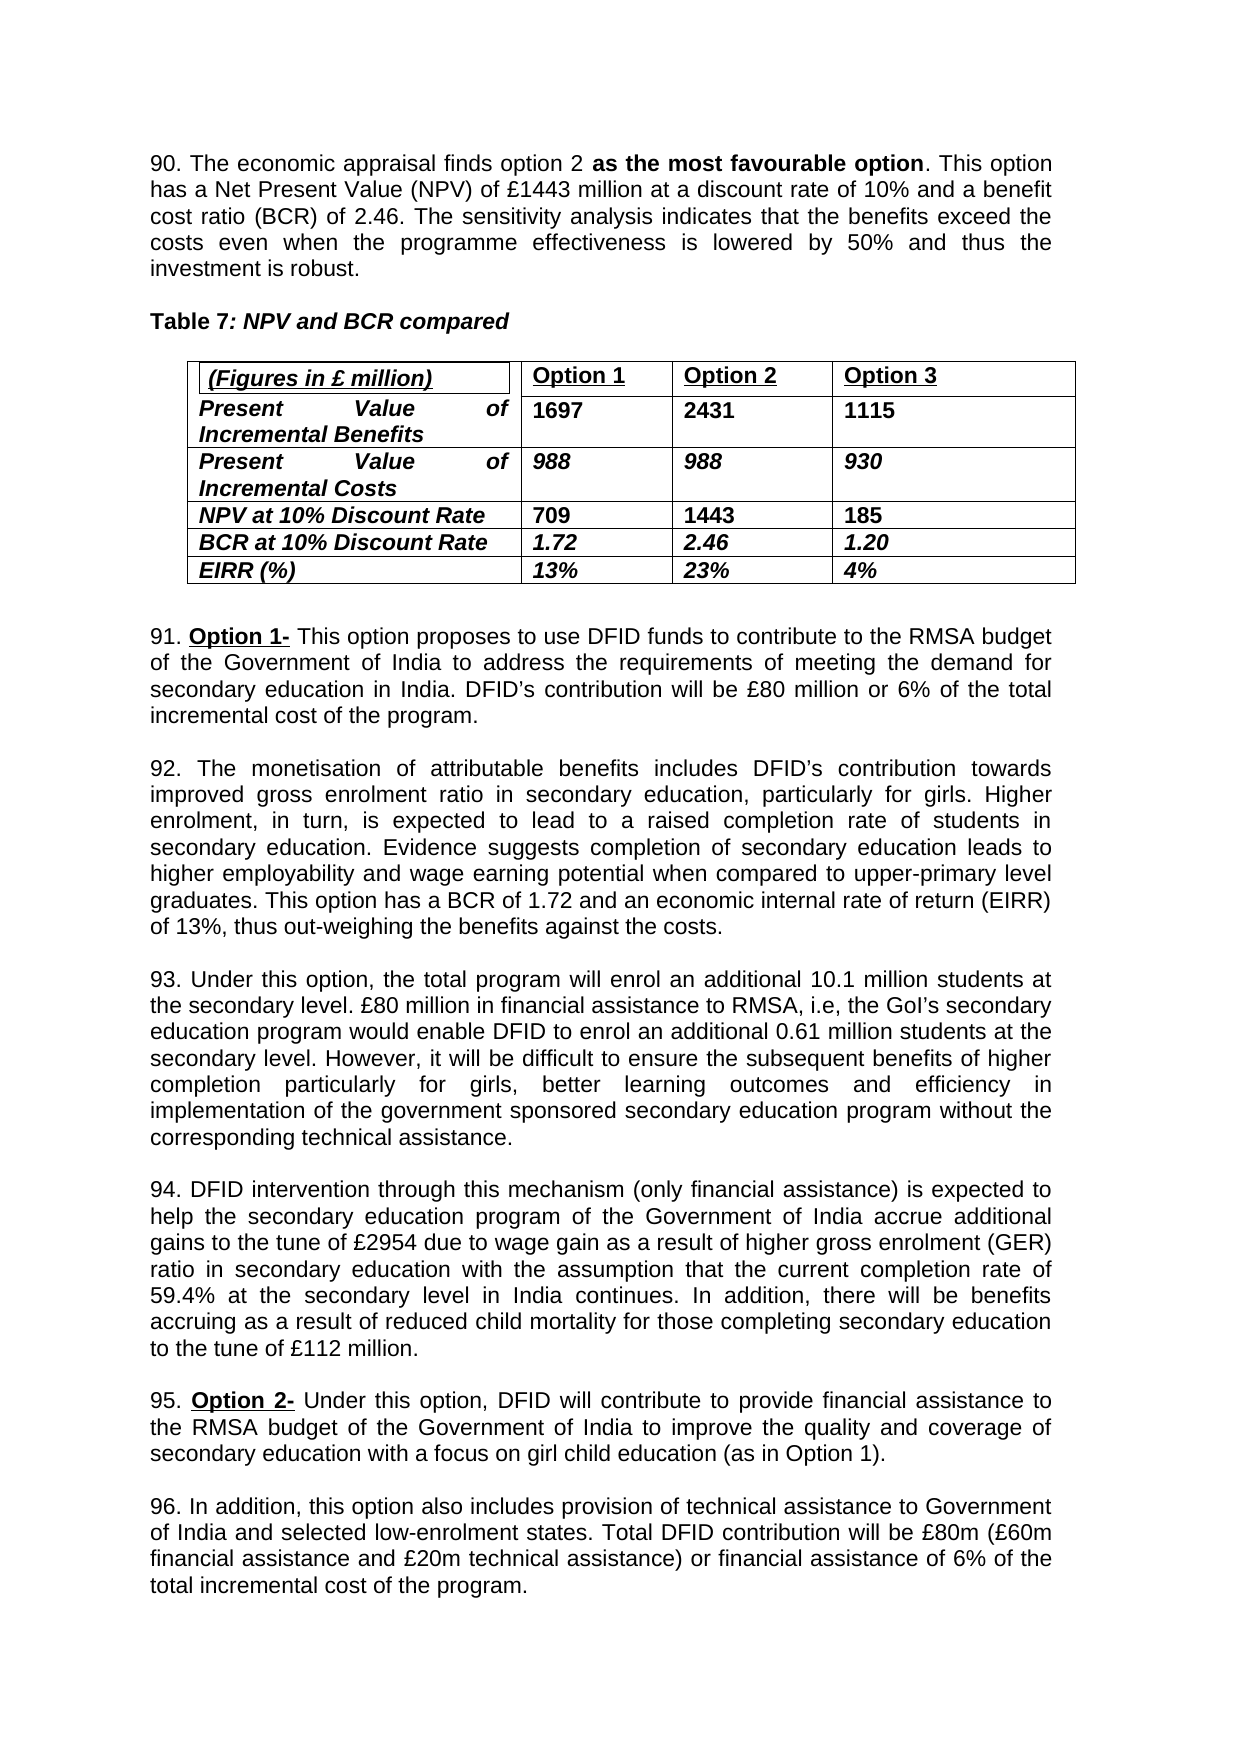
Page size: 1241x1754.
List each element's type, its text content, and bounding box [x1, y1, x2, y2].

text 93. Under this option, the total program will enrol an additional 10.1 million students at the secondary level. £80 million in financial assistance to RMSA, i.e, the GoI’s secondary education program would enable DFID to enrol an additional 0.61 million students at the secondary level. However, it will be difficult to ensure the subsequent benefits of higher completion particularly for girls, better learning outcomes and efficiency in implementation of the government sponsored secondary education program without the corresponding technical assistance. [150, 966, 1053, 1150]
table_header (Figures in £ million) Present Value of Incremental Benefits [188, 362, 521, 447]
table_cell 988 [673, 448, 832, 501]
table_header Option 2 [673, 362, 832, 396]
table_cell Present Value of Incremental Costs [188, 448, 521, 501]
text 96. In addition, this option also includes provision of technical assistance to Government of India and selected low-enrolment states. Total DFID contribution will be £80m (£60m financial assistance and £20m technical assistance) or financial assistance of 6% of the total incremental cost of the program. [150, 1493, 1053, 1598]
table_header Option 1 [522, 362, 672, 396]
table_cell 2.46 [673, 529, 832, 556]
table_cell 1697 [522, 397, 672, 447]
table_header Option 3 [833, 362, 1075, 396]
text 94. DFID intervention through this mechanism (only financial assistance) is expected to help the secondary education program of the Government of India accrue additional gains to the tune of £2954 due to wage gain as a result of higher gross enrolment (GER) ratio in secondary education with the assumption that the current completion rate of 59.4% at the secondary level in India continues. In addition, there will be benefits accruing as a result of reduced child mortality for those completing secondary education to the tune of £112 million. [150, 1176, 1053, 1361]
text Table 7: NPV and BCR compared [150, 308, 1053, 334]
table_cell 4% [833, 557, 1075, 583]
text 95. Option 2- Under this option, DFID will contribute to provide financial assistance to the RMSA budget of the Government of India to improve the quality and coverage of secondary education with a focus on girl child education (as in Option 1). [150, 1387, 1053, 1466]
table_cell 988 [522, 448, 672, 501]
text 90. The economic appraisal finds option 2 as the most favourable option. This option has a Net Present Value (NPV) of £1443 million at a discount rate of 10% and a benefit cost ratio (BCR) of 2.46. The sensitivity analysis indicates that the benefits exceed the costs even when the programme effectiveness is lowered by 50% and thus the investment is robust. [150, 150, 1053, 282]
table_cell 930 [833, 448, 1075, 501]
table_cell 1443 [673, 502, 832, 528]
table_cell 23% [673, 557, 832, 583]
text 91. Option 1- This option proposes to use DFID funds to contribute to the RMSA budget of the Government of India to address the requirements of meeting the demand for secondary education in India. DFID’s contribution will be £80 million or 6% of the total incremental cost of the program. [150, 623, 1053, 728]
table_cell 185 [833, 502, 1075, 528]
table_cell NPV at 10% Discount Rate [188, 502, 521, 528]
text 92. The monetisation of attributable benefits includes DFID’s contribution towards improved gross enrolment ratio in secondary education, particularly for girls. Higher enrolment, in turn, is expected to lead to a raised completion rate of students in secondary education. Evidence suggests completion of secondary education leads to higher employability and wage earning potential when compared to upper-primary level graduates. This option has a BCR of 1.72 and an economic internal rate of return (EIRR) of 13%, thus out-weighing the benefits against the costs. [150, 755, 1053, 939]
table_cell 2431 [673, 397, 832, 447]
table_cell 1.20 [833, 529, 1075, 556]
table_cell EIRR (%) [188, 557, 521, 583]
table_cell 1115 [833, 397, 1075, 447]
table_cell BCR at 10% Discount Rate [188, 529, 521, 556]
table_cell 709 [522, 502, 672, 528]
table_cell 13% [522, 557, 672, 583]
table_cell 1.72 [522, 529, 672, 556]
